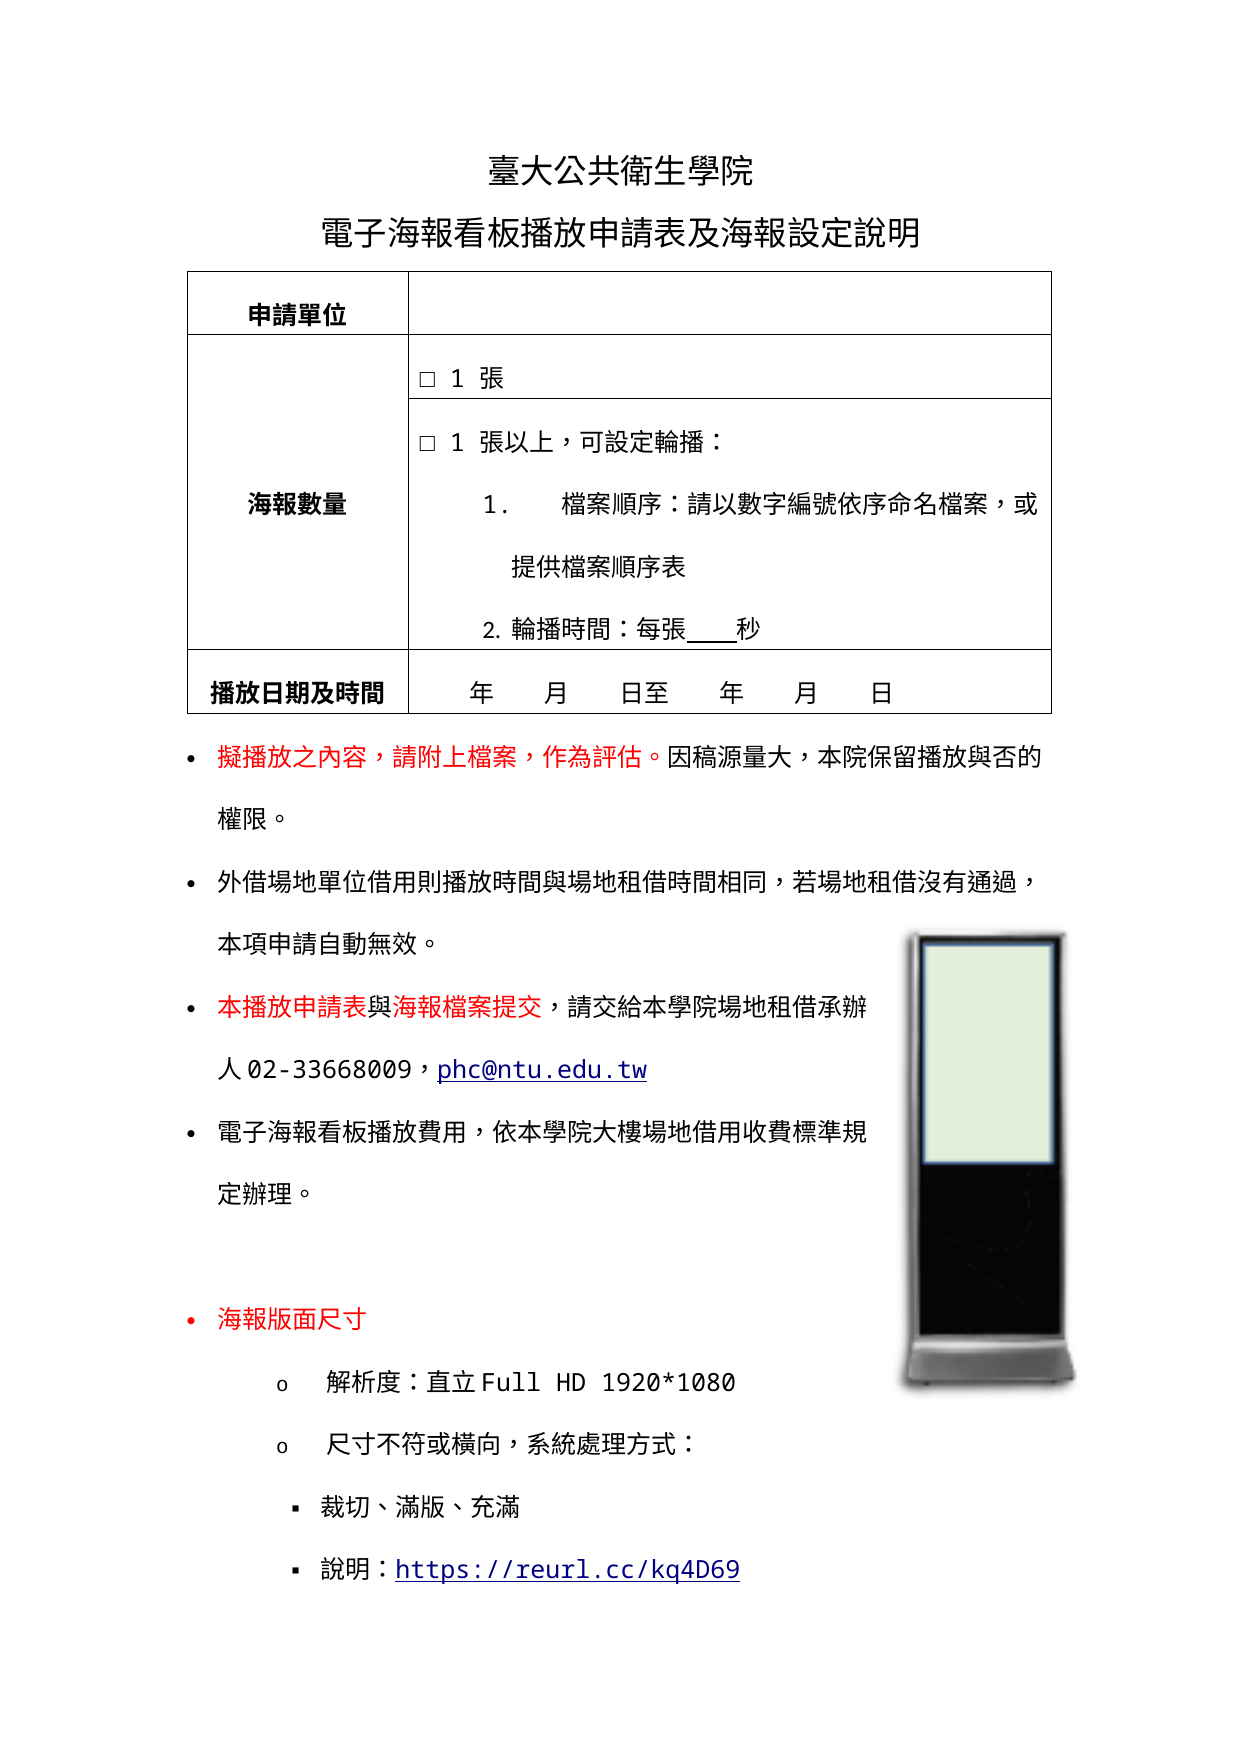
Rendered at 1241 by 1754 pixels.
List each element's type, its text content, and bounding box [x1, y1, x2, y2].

table_cell □ 1 張以上，可設定輪播： 檔案順序：請以數字編號依序命名檔案，或提供檔案順序表 輪播時間：每張 秒 [409, 399, 1051, 649]
list 尺寸不符或橫向，系統處理方式： [276, 1401, 1053, 1463]
list 擬播放之內容，請附上檔案，作為評估。因稿源量大，本院保留播放與否的權限。 [187, 713, 1053, 838]
list 解析度：直立Full HD 1920*1080 [276, 1338, 875, 1401]
list 海報版面尺寸 [187, 1276, 875, 1338]
list 本播放申請表與海報檔案提交，請交給本學院場地租借承辦人02-33668009，phc@ntu.edu.tw [187, 963, 875, 1088]
text 臺大公共衛生學院 [187, 127, 1053, 189]
table_cell □ 1 張 [409, 335, 1051, 398]
table_cell 播放日期及時間 [188, 650, 408, 712]
list 電子海報看板播放費用，依本學院大樓場地借用收費標準規定辦理。 [187, 1088, 875, 1213]
list 說明：https://reurl.cc/kq4D69 [291, 1526, 1053, 1588]
table_cell 海報數量 [188, 335, 408, 649]
table_header [409, 272, 1051, 334]
table_cell 年 月 日至 年 月 日 [409, 650, 1051, 712]
list 裁切、滿版、充滿 [291, 1463, 1053, 1526]
text 電子海報看板播放申請表及海報設定說明 [187, 189, 1053, 252]
list 外借場地單位借用則播放時間與場地租借時間相同，若場地租借沒有通過，本項申請自動無效。 [187, 838, 1053, 963]
table_header 申請單位 [188, 272, 408, 334]
